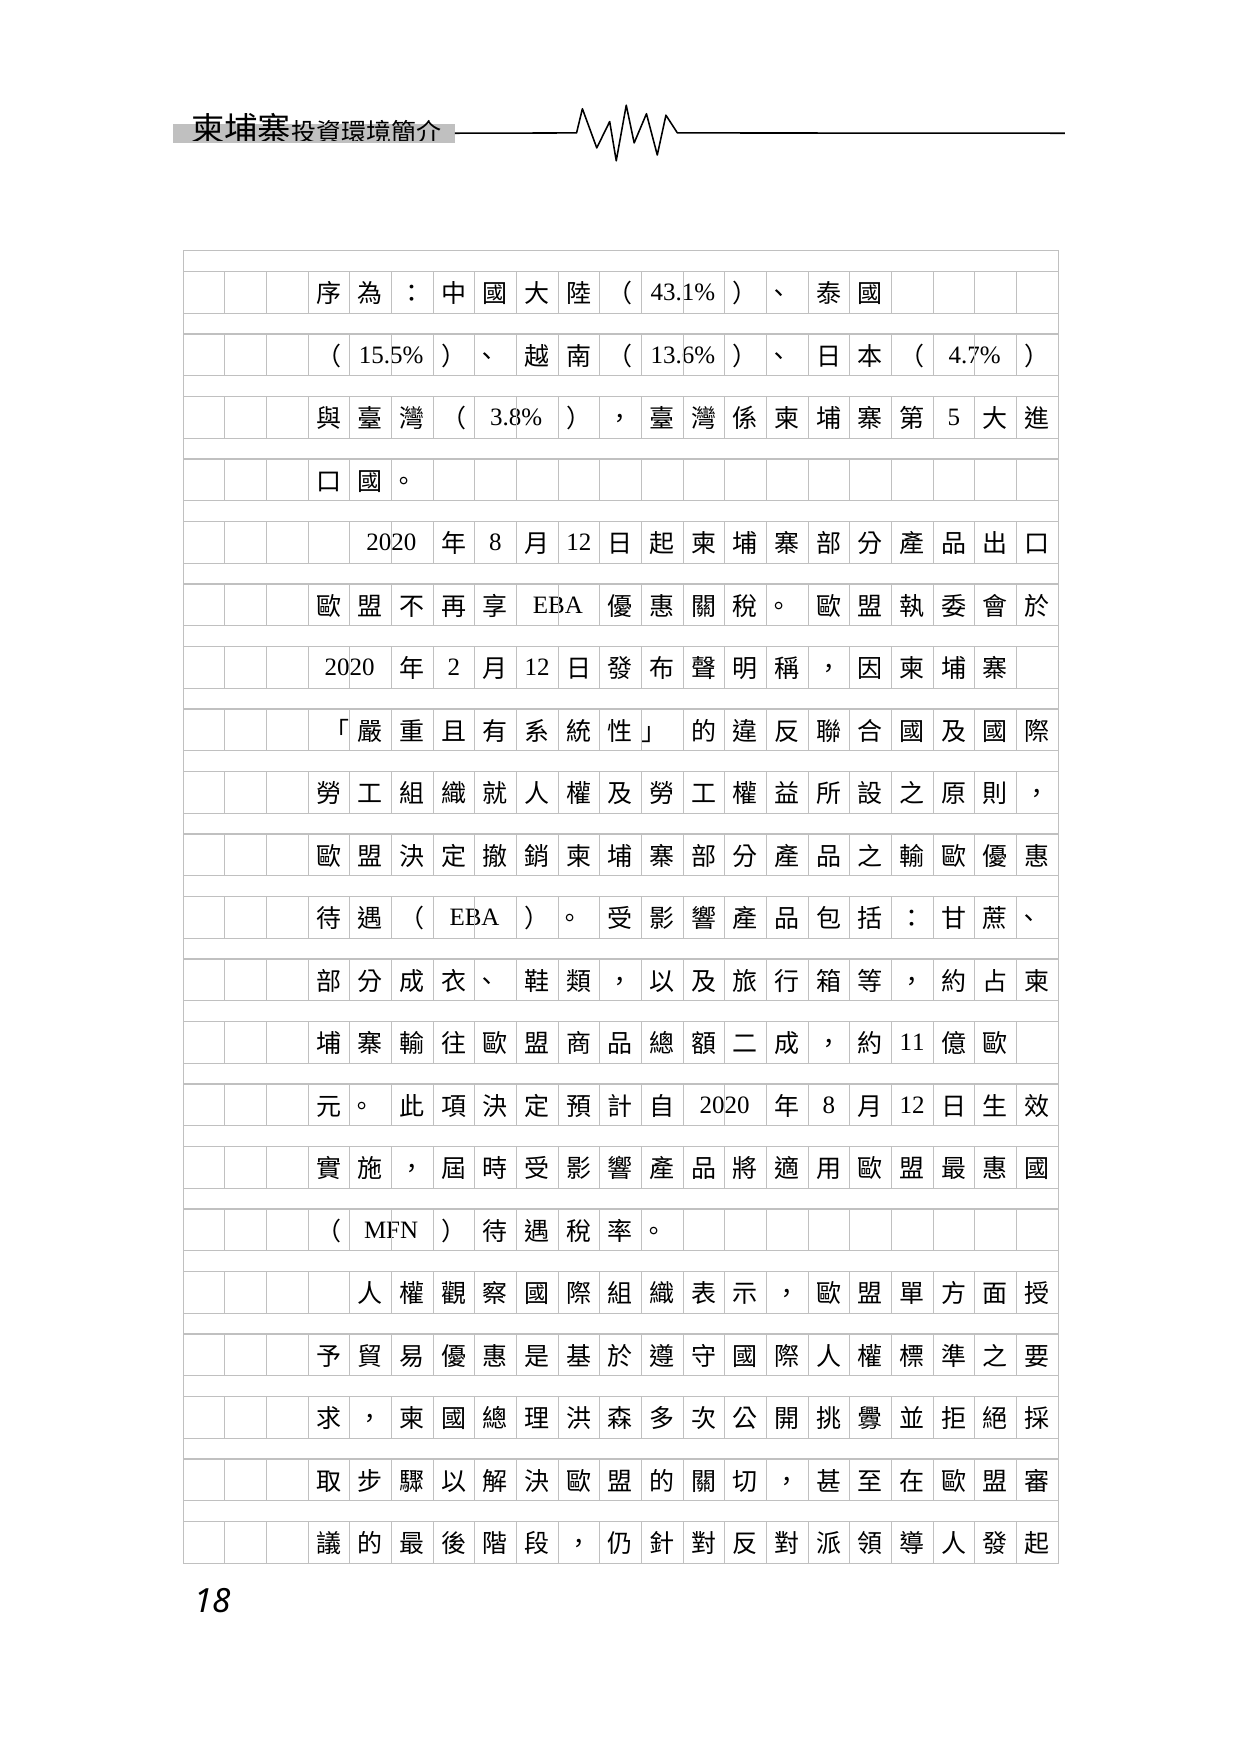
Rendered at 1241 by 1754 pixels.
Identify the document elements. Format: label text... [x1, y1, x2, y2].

text 的 [350, 1522, 391, 1563]
text 後 [434, 1522, 474, 1563]
text 易 [392, 1335, 433, 1375]
text 甚 [809, 1460, 849, 1500]
text 2020年8月12日起柬埔寨部分產品出口歐盟不再享EBA優惠關稅。歐盟執委會於2020年2月12日發布聲明稱，因柬埔寨「嚴重且有系統性」的違反聯合國及國際勞工組織就人權及勞工權益所設之原則，歐盟決定撤銷柬埔寨部分產品之輸歐優惠待遇（EBA）。受影響產品包括：甘蔗、部分成衣、鞋類，以及旅行箱等，約占柬埔寨輸往歐盟商品總額二成，約11億歐元。此項決定預計自2020年8月12日生效實施，屆時受影響產品將適用歐盟最惠國（MFN）待遇稅率。 [281, 1001, 1058, 1021]
text 優 [434, 1335, 474, 1375]
text 絕 [975, 1397, 1016, 1438]
text 2020年8月12日起柬埔寨部分產品出口歐盟不再享EBA優惠關稅。歐盟執委會於2020年2月12日發布聲明稱，因柬埔寨「嚴重且有系統性」的違反聯合國及國際勞工組織就人權及勞工權益所設之原則，歐盟決定撤銷柬埔寨部分產品之輸歐優惠待遇（EBA）。受影響產品包括：甘蔗、部分成衣、鞋類，以及旅行箱等，約占柬埔寨輸往歐盟商品總額二成，約11億歐元。此項決定預計自2020年8月12日生效實施，屆時受影響產品將適用歐盟最惠國（MFN）待遇稅率。 [281, 1189, 1058, 1208]
text 2020年8月12日起柬埔寨部分產品出口歐盟不再享EBA優惠關稅。歐盟執委會於2020年2月12日發布聲明稱，因柬埔寨「嚴重且有系統性」的違反聯合國及國際勞工組織就人權及勞工權益所設之原則，歐盟決定撤銷柬埔寨部分產品之輸歐優惠待遇（EBA）。受影響產品包括：甘蔗、部分成衣、鞋類，以及旅行箱等，約占柬埔寨輸往歐盟商品總額二成，約11億歐元。此項決定預計自2020年8月12日生效實施，屆時受影響產品將適用歐盟最惠國（MFN）待遇稅率。 [281, 939, 1058, 958]
text 段 [517, 1522, 558, 1563]
text 2020年8月12日起柬埔寨部分產品出口歐盟不再享EBA優惠關稅。歐盟執委會於2020年2月12日發布聲明稱，因柬埔寨「嚴重且有系統性」的違反聯合國及國際勞工組織就人權及勞工權益所設之原則，歐盟決定撤銷柬埔寨部分產品之輸歐優惠待遇（EBA）。受影響產品包括：甘蔗、部分成衣、鞋類，以及旅行箱等，約占柬埔寨輸往歐盟商品總額二成，約11億歐元。此項決定預計自2020年8月12日生效實施，屆時受影響產品將適用歐盟最惠國（MFN）待遇稅率。 [281, 626, 1058, 646]
text 柬 [392, 1397, 433, 1438]
text 國 [517, 1272, 558, 1313]
text 階 [475, 1522, 516, 1563]
text [281, 1376, 1058, 1396]
text [281, 1251, 1058, 1271]
text 洪 [559, 1397, 599, 1438]
text 驟 [392, 1460, 433, 1500]
text 2020年8月12日起柬埔寨部分產品出口歐盟不再享EBA優惠關稅。歐盟執委會於2020年2月12日發布聲明稱，因柬埔寨「嚴重且有系統性」的違反聯合國及國際勞工組織就人權及勞工權益所設之原則，歐盟決定撤銷柬埔寨部分產品之輸歐優惠待遇（EBA）。受影響產品包括：甘蔗、部分成衣、鞋類，以及旅行箱等，約占柬埔寨輸往歐盟商品總額二成，約11億歐元。此項決定預計自2020年8月12日生效實施，屆時受影響產品將適用歐盟最惠國（MFN）待遇稅率。 [281, 876, 1058, 896]
text 議 [309, 1522, 349, 1563]
text 觀 [434, 1272, 474, 1313]
text 森 [600, 1397, 641, 1438]
text 予 [309, 1335, 349, 1375]
text 是 [517, 1335, 558, 1375]
text 對 [767, 1522, 808, 1563]
text 之 [975, 1335, 1016, 1375]
text 決 [517, 1460, 558, 1500]
text 方 [934, 1272, 974, 1313]
text 在 [892, 1460, 933, 1500]
text 示 [725, 1272, 766, 1313]
text 釁 [850, 1397, 891, 1438]
text 人 [350, 1272, 391, 1313]
text 挑 [809, 1397, 849, 1438]
text 公 [725, 1397, 766, 1438]
text 國 [725, 1335, 766, 1375]
text 人 [809, 1335, 849, 1375]
text 切 [725, 1460, 766, 1500]
text 拒 [934, 1397, 974, 1438]
text 遵 [642, 1335, 683, 1375]
text 表 [684, 1272, 724, 1313]
text 對 [684, 1522, 724, 1563]
text 的 [642, 1460, 683, 1500]
text 最 [392, 1522, 433, 1563]
text 導 [892, 1522, 933, 1563]
text 權 [850, 1335, 891, 1375]
text 2020年8月12日起柬埔寨部分產品出口歐盟不再享EBA優惠關稅。歐盟執委會於2020年2月12日發布聲明稱，因柬埔寨「嚴重且有系統性」的違反聯合國及國際勞工組織就人權及勞工權益所設之原則，歐盟決定撤銷柬埔寨部分產品之輸歐優惠待遇（EBA）。受影響產品包括：甘蔗、部分成衣、鞋類，以及旅行箱等，約占柬埔寨輸往歐盟商品總額二成，約11億歐元。此項決定預計自2020年8月12日生效實施，屆時受影響產品將適用歐盟最惠國（MFN）待遇稅率。 [281, 1064, 1058, 1083]
text 發 [975, 1522, 1016, 1563]
text 要 [1017, 1335, 1058, 1375]
text 歐 [809, 1272, 849, 1313]
text 2020年8月12日起柬埔寨部分產品出口歐盟不再享EBA優惠關稅。歐盟執委會於2020年2月12日發布聲明稱，因柬埔寨「嚴重且有系統性」的違反聯合國及國際勞工組織就人權及勞工權益所設之原則，歐盟決定撤銷柬埔寨部分產品之輸歐優惠待遇（EBA）。受影響產品包括：甘蔗、部分成衣、鞋類，以及旅行箱等，約占柬埔寨輸往歐盟商品總額二成，約11億歐元。此項決定預計自2020年8月12日生效實施，屆時受影響產品將適用歐盟最惠國（MFN）待遇稅率。 [281, 501, 1058, 521]
text 面 [975, 1272, 1016, 1313]
text 2020年8月12日起柬埔寨部分產品出口歐盟不再享EBA優惠關稅。歐盟執委會於2020年2月12日發布聲明稱，因柬埔寨「嚴重且有系統性」的違反聯合國及國際勞工組織就人權及勞工權益所設之原則，歐盟決定撤銷柬埔寨部分產品之輸歐優惠待遇（EBA）。受影響產品包括：甘蔗、部分成衣、鞋類，以及旅行箱等，約占柬埔寨輸往歐盟商品總額二成，約11億歐元。此項決定預計自2020年8月12日生效實施，屆時受影響產品將適用歐盟最惠國（MFN）待遇稅率。 [281, 1126, 1058, 1146]
text 開 [767, 1397, 808, 1438]
text 際 [767, 1335, 808, 1375]
text 針 [642, 1522, 683, 1563]
text 2020年8月12日起柬埔寨部分產品出口歐盟不再享EBA優惠關稅。歐盟執委會於2020年2月12日發布聲明稱，因柬埔寨「嚴重且有系統性」的違反聯合國及國際勞工組織就人權及勞工權益所設之原則，歐盟決定撤銷柬埔寨部分產品之輸歐優惠待遇（EBA）。受影響產品包括：甘蔗、部分成衣、鞋類，以及旅行箱等，約占柬埔寨輸往歐盟商品總額二成，約11億歐元。此項決定預計自2020年8月12日生效實施，屆時受影響產品將適用歐盟最惠國（MFN）待遇稅率。 [281, 814, 1058, 833]
text [281, 1501, 1058, 1521]
text 反 [725, 1522, 766, 1563]
text 多 [642, 1397, 683, 1438]
text 權 [392, 1272, 433, 1313]
text 於 [600, 1335, 641, 1375]
text ， [767, 1272, 808, 1313]
text 至 [850, 1460, 891, 1500]
text ， [559, 1522, 599, 1563]
text 2019年柬國進口達222億美元，較2018年同期成長18.1%，主要進口產品有：成衣原輔料（20.2%）、汽機車（10.53%）、燃油（8.52%）、建材（7.53%）、食品（4.44%）等。2019年出口達145億元，較2018年同期成長12.5%，主要出口產品為成衣（56.67%）、紡織品（8.91%）、鞋類（8.72%）、米（2.89%）、自行車（2.88%）等。柬國2019年貿易赤字77億美元。依據央行統計，2019年柬埔寨出口主要市場依序分別為：美國（29.6%）、日本（7.7%）、德國（7.2%）、中國大陸（6.9%）與英國（6.6%）。進口來源則依序為：中國大陸（43.1%）、泰國（15.5%）、越南（13.6%）、日本（4.7%）與臺灣（3.8%），臺灣係柬埔寨第5大進口國。 [281, 439, 1058, 458]
text 標 [892, 1335, 933, 1375]
text 授 [1017, 1272, 1058, 1313]
text 次 [684, 1397, 724, 1438]
text 仍 [600, 1522, 641, 1563]
text 起 [1017, 1522, 1058, 1563]
text 察 [475, 1272, 516, 1313]
text 組 [600, 1272, 641, 1313]
text 2019年柬國進口達222億美元，較2018年同期成長18.1%，主要進口產品有：成衣原輔料（20.2%）、汽機車（10.53%）、燃油（8.52%）、建材（7.53%）、食品（4.44%）等。2019年出口達145億元，較2018年同期成長12.5%，主要出口產品為成衣（56.67%）、紡織品（8.91%）、鞋類（8.72%）、米（2.89%）、自行車（2.88%）等。柬國2019年貿易赤字77億美元。依據央行統計，2019年柬埔寨出口主要市場依序分別為：美國（29.6%）、日本（7.7%）、德國（7.2%）、中國大陸（6.9%）與英國（6.6%）。進口來源則依序為：中國大陸（43.1%）、泰國（15.5%）、越南（13.6%）、日本（4.7%）與臺灣（3.8%），臺灣係柬埔寨第5大進口國。 [281, 314, 1058, 333]
text 解 [475, 1460, 516, 1500]
text 求 [309, 1397, 349, 1438]
text 盟 [975, 1460, 1016, 1500]
text 領 [850, 1522, 891, 1563]
text 關 [684, 1460, 724, 1500]
text 2020年8月12日起柬埔寨部分產品出口歐盟不再享EBA優惠關稅。歐盟執委會於2020年2月12日發布聲明稱，因柬埔寨「嚴重且有系統性」的違反聯合國及國際勞工組織就人權及勞工權益所設之原則，歐盟決定撤銷柬埔寨部分產品之輸歐優惠待遇（EBA）。受影響產品包括：甘蔗、部分成衣、鞋類，以及旅行箱等，約占柬埔寨輸往歐盟商品總額二成，約11億歐元。此項決定預計自2020年8月12日生效實施，屆時受影響產品將適用歐盟最惠國（MFN）待遇稅率。 [281, 751, 1058, 771]
text 2019年柬國進口達222億美元，較2018年同期成長18.1%，主要進口產品有：成衣原輔料（20.2%）、汽機車（10.53%）、燃油（8.52%）、建材（7.53%）、食品（4.44%）等。2019年出口達145億元，較2018年同期成長12.5%，主要出口產品為成衣（56.67%）、紡織品（8.91%）、鞋類（8.72%）、米（2.89%）、自行車（2.88%）等。柬國2019年貿易赤字77億美元。依據央行統計，2019年柬埔寨出口主要市場依序分別為：美國（29.6%）、日本（7.7%）、德國（7.2%）、中國大陸（6.9%）與英國（6.6%）。進口來源則依序為：中國大陸（43.1%）、泰國（15.5%）、越南（13.6%）、日本（4.7%）與臺灣（3.8%），臺灣係柬埔寨第5大進口國。 [281, 251, 1058, 271]
text 惠 [475, 1335, 516, 1375]
text 派 [809, 1522, 849, 1563]
text 以 [434, 1460, 474, 1500]
text 審 [1017, 1460, 1058, 1500]
text 2020年8月12日起柬埔寨部分產品出口歐盟不再享EBA優惠關稅。歐盟執委會於2020年2月12日發布聲明稱，因柬埔寨「嚴重且有系統性」的違反聯合國及國際勞工組織就人權及勞工權益所設之原則，歐盟決定撤銷柬埔寨部分產品之輸歐優惠待遇（EBA）。受影響產品包括：甘蔗、部分成衣、鞋類，以及旅行箱等，約占柬埔寨輸往歐盟商品總額二成，約11億歐元。此項決定預計自2020年8月12日生效實施，屆時受影響產品將適用歐盟最惠國（MFN）待遇稅率。 [281, 689, 1058, 708]
text 並 [892, 1397, 933, 1438]
text 步 [350, 1460, 391, 1500]
text 總 [475, 1397, 516, 1438]
text 貿 [350, 1335, 391, 1375]
text 2020年8月12日起柬埔寨部分產品出口歐盟不再享EBA優惠關稅。歐盟執委會於2020年2月12日發布聲明稱，因柬埔寨「嚴重且有系統性」的違反聯合國及國際勞工組織就人權及勞工權益所設之原則，歐盟決定撤銷柬埔寨部分產品之輸歐優惠待遇（EBA）。受影響產品包括：甘蔗、部分成衣、鞋類，以及旅行箱等，約占柬埔寨輸往歐盟商品總額二成，約11億歐元。此項決定預計自2020年8月12日生效實施，屆時受影響產品將適用歐盟最惠國（MFN）待遇稅率。 [281, 564, 1058, 583]
text 單 [892, 1272, 933, 1313]
text 基 [559, 1335, 599, 1375]
text 採 [1017, 1397, 1058, 1438]
text ， [350, 1397, 391, 1438]
text 準 [934, 1335, 974, 1375]
text 盟 [600, 1460, 641, 1500]
text 理 [517, 1397, 558, 1438]
text 盟 [850, 1272, 891, 1313]
text [281, 1314, 1058, 1333]
text 人 [934, 1522, 974, 1563]
text 國 [434, 1397, 474, 1438]
text 取 [309, 1460, 349, 1500]
text ， [767, 1460, 808, 1500]
text 織 [642, 1272, 683, 1313]
text 守 [684, 1335, 724, 1375]
text 歐 [559, 1460, 599, 1500]
text [281, 1439, 1058, 1458]
text 歐 [934, 1460, 974, 1500]
text 際 [559, 1272, 599, 1313]
text 2019年柬國進口達222億美元，較2018年同期成長18.1%，主要進口產品有：成衣原輔料（20.2%）、汽機車（10.53%）、燃油（8.52%）、建材（7.53%）、食品（4.44%）等。2019年出口達145億元，較2018年同期成長12.5%，主要出口產品為成衣（56.67%）、紡織品（8.91%）、鞋類（8.72%）、米（2.89%）、自行車（2.88%）等。柬國2019年貿易赤字77億美元。依據央行統計，2019年柬埔寨出口主要市場依序分別為：美國（29.6%）、日本（7.7%）、德國（7.2%）、中國大陸（6.9%）與英國（6.6%）。進口來源則依序為：中國大陸（43.1%）、泰國（15.5%）、越南（13.6%）、日本（4.7%）與臺灣（3.8%），臺灣係柬埔寨第5大進口國。 [281, 376, 1058, 396]
